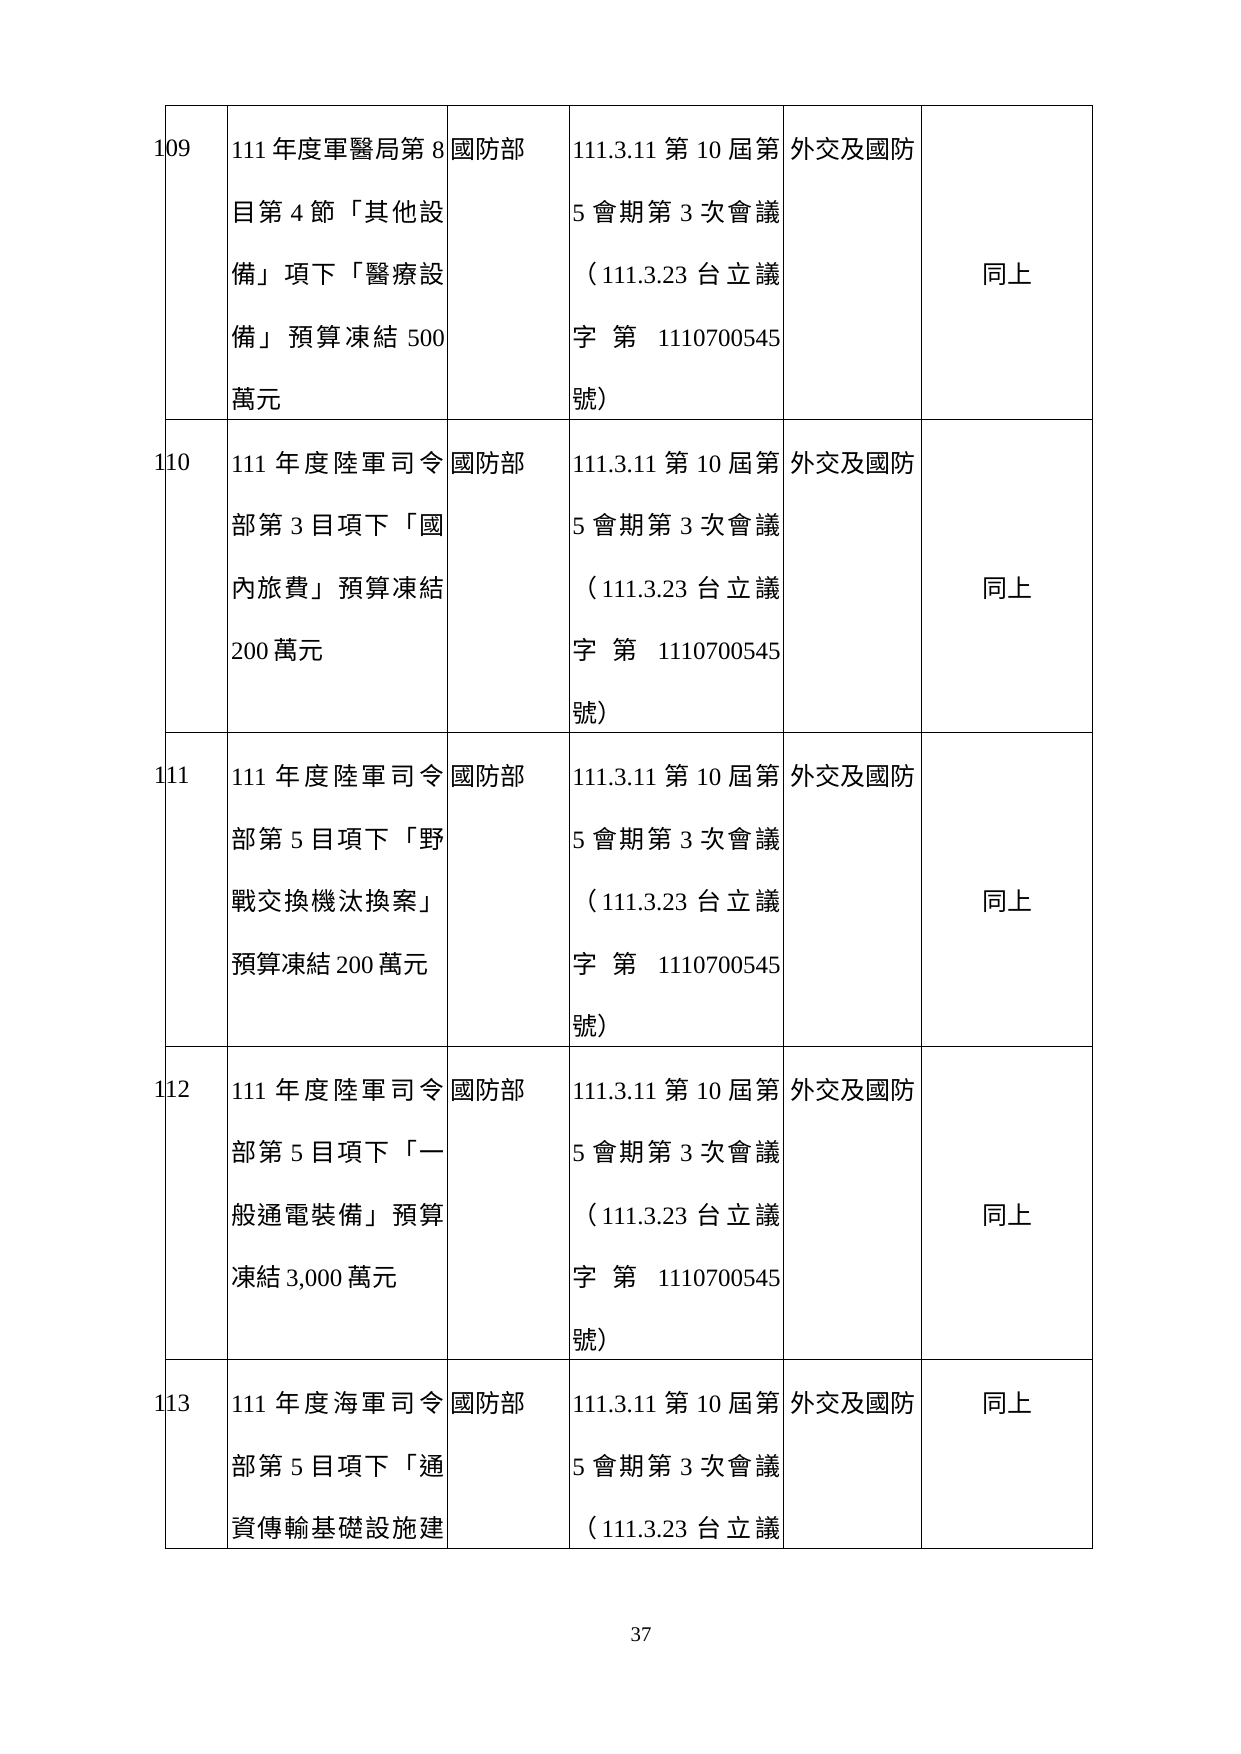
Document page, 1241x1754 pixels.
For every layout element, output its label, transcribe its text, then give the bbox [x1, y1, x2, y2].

table_cell 111.3.11第10屆第5會期第3次會議（111.3.23台立議字第1110700545號） [570, 106, 783, 419]
table_cell 國防部 [448, 733, 569, 1046]
table_cell [166, 733, 227, 1046]
table_cell 國防部 [448, 1047, 569, 1359]
table_cell 同上 [922, 420, 1092, 732]
table_cell 111.3.11第10屆第5會期第3次會議（111.3.23台立議字第1110700545號） [570, 733, 783, 1046]
table_cell 111年度陸軍司令部第5目項下「野戰交換機汰換案」預算凍結200萬元 [228, 733, 447, 1046]
table_cell 外交及國防 [784, 106, 921, 419]
table_cell 國防部 [448, 1360, 569, 1548]
table_cell 111.3.11第10屆第5會期第3次會議（111.3.23台立議字第1110700545號） [570, 1047, 783, 1359]
table_cell 同上 [922, 106, 1092, 419]
table_cell 111.3.11第10屆第5會期第3次會議（111.3.23台立議字第1110700545號） [570, 420, 783, 732]
table_cell 同上 [922, 1047, 1092, 1359]
table_cell 外交及國防 [784, 420, 921, 732]
table_cell 111年度陸軍司令部第5目項下「一般通電裝備」預算凍結3,000萬元 [228, 1047, 447, 1359]
table_cell [166, 1360, 227, 1548]
table_cell [166, 106, 227, 419]
table_cell 111年度海軍司令部第5目項下「通資傳輸基礎設施建 [228, 1360, 447, 1548]
table_cell 111.3.11第10屆第5會期第3次會議（111.3.23台立議 [570, 1360, 783, 1548]
table_cell 外交及國防 [784, 1047, 921, 1359]
table_cell 同上 [922, 1360, 1092, 1548]
table_cell [166, 1047, 227, 1359]
table_cell 外交及國防 [784, 733, 921, 1046]
table_cell 111年度軍醫局第8目第4節「其他設備」項下「醫療設備」預算凍結500萬元 [228, 106, 447, 419]
table_cell 外交及國防 [784, 1360, 921, 1548]
table_cell 同上 [922, 733, 1092, 1046]
table_cell [166, 420, 227, 732]
table_cell 國防部 [448, 420, 569, 732]
table_cell 111年度陸軍司令部第3目項下「國內旅費」預算凍結200萬元 [228, 420, 447, 732]
table_cell 國防部 [448, 106, 569, 419]
